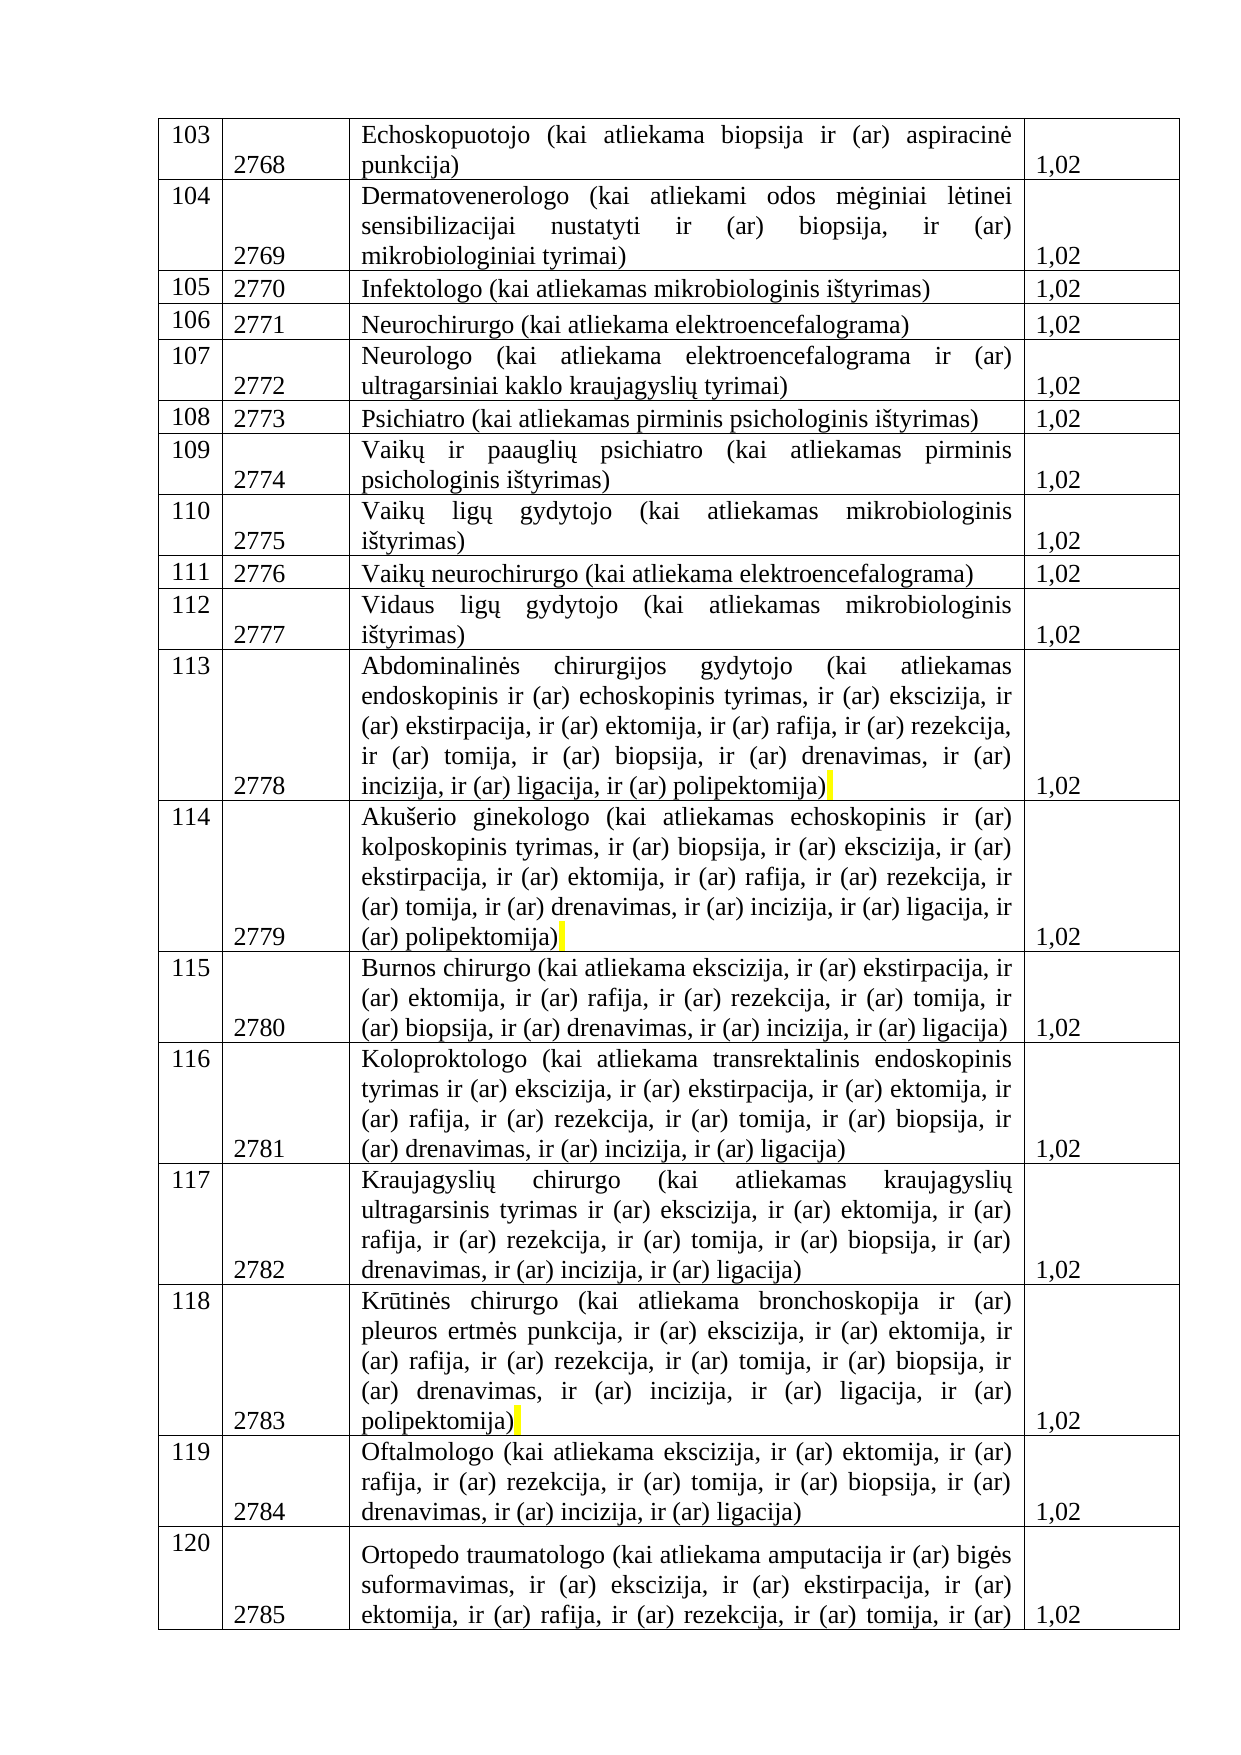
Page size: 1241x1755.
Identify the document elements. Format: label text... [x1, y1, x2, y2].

table_cell 1,02 [1025, 434, 1179, 494]
table_cell 2771 [223, 304, 349, 339]
table_cell 2769 [223, 180, 349, 270]
table_cell 1,02 [1025, 1436, 1179, 1526]
table_cell Abdominalinės chirurgijos gydytojo (kai atliekamas endoskopinis ir (ar) echoskopinis tyrimas, ir (ar) ekscizija, ir (ar) ekstirpacija, ir (ar) ektomija, ir (ar) rafija, ir (ar) rezekcija, ir (ar) tomija, ir (ar) biopsija, ir (ar) drenavimas, ir (ar) incizija, ir (ar) ligacija, ir (ar) polipektomija) [350, 650, 1024, 800]
table_cell 2781 [223, 1043, 349, 1163]
table_cell 114 [159, 801, 222, 951]
table_cell 2777 [223, 589, 349, 649]
table_cell Vaikų neurochirurgo (kai atliekama elektroencefalograma) [350, 556, 1024, 588]
table_cell Oftalmologo (kai atliekama ekscizija, ir (ar) ektomija, ir (ar) rafija, ir (ar) rezekcija, ir (ar) tomija, ir (ar) biopsija, ir (ar) drenavimas, ir (ar) incizija, ir (ar) ligacija) [350, 1436, 1024, 1526]
table_cell 1,02 [1025, 1164, 1179, 1284]
table_cell 1,02 [1025, 495, 1179, 555]
table_cell Vaikų ligų gydytojo (kai atliekamas mikrobiologinis ištyrimas) [350, 495, 1024, 555]
table_cell 2780 [223, 952, 349, 1042]
table_cell 120 [159, 1527, 222, 1629]
table_cell 108 [159, 401, 222, 433]
table_cell 111 [159, 556, 222, 588]
table_cell 2776 [223, 556, 349, 588]
table_cell Kraujagyslių chirurgo (kai atliekamas kraujagyslių ultragarsinis tyrimas ir (ar) ekscizija, ir (ar) ektomija, ir (ar) rafija, ir (ar) rezekcija, ir (ar) tomija, ir (ar) biopsija, ir (ar) drenavimas, ir (ar) incizija, ir (ar) ligacija) [350, 1164, 1024, 1284]
table_cell 1,02 [1025, 1527, 1179, 1629]
table_cell 1,02 [1025, 119, 1179, 179]
table_cell 1,02 [1025, 589, 1179, 649]
table_cell 1,02 [1025, 1285, 1179, 1435]
table_cell 116 [159, 1043, 222, 1163]
table_cell 2779 [223, 801, 349, 951]
table_cell 2782 [223, 1164, 349, 1284]
table_cell 105 [159, 271, 222, 303]
table_cell Burnos chirurgo (kai atliekama ekscizija, ir (ar) ekstirpacija, ir (ar) ektomija, ir (ar) rafija, ir (ar) rezekcija, ir (ar) tomija, ir (ar) biopsija, ir (ar) drenavimas, ir (ar) incizija, ir (ar) ligacija) [350, 952, 1024, 1042]
table_cell 118 [159, 1285, 222, 1435]
table_cell 106 [159, 304, 222, 339]
table_cell 2775 [223, 495, 349, 555]
table_cell 107 [159, 340, 222, 400]
table_cell 113 [159, 650, 222, 800]
table_cell Ortopedo traumatologo (kai atliekama amputacija ir (ar) bigės suformavimas, ir (ar) ekscizija, ir (ar) ekstirpacija, ir (ar) ektomija, ir (ar) rafija, ir (ar) rezekcija, ir (ar) tomija, ir (ar) [350, 1527, 1024, 1629]
table_cell 103 [159, 119, 222, 179]
table_cell Akušerio ginekologo (kai atliekamas echoskopinis ir (ar) kolposkopinis tyrimas, ir (ar) biopsija, ir (ar) ekscizija, ir (ar) ekstirpacija, ir (ar) ektomija, ir (ar) rafija, ir (ar) rezekcija, ir (ar) tomija, ir (ar) drenavimas, ir (ar) incizija, ir (ar) ligacija, ir (ar) polipektomija) [350, 801, 1024, 951]
table_cell 109 [159, 434, 222, 494]
table_cell 1,02 [1025, 401, 1179, 433]
table_cell Neurologo (kai atliekama elektroencefalograma ir (ar) ultragarsiniai kaklo kraujagyslių tyrimai) [350, 340, 1024, 400]
table_cell Infektologo (kai atliekamas mikrobiologinis ištyrimas) [350, 271, 1024, 303]
table_cell Dermatovenerologo (kai atliekami odos mėginiai lėtinei sensibilizacijai nustatyti ir (ar) biopsija, ir (ar) mikrobiologiniai tyrimai) [350, 180, 1024, 270]
table_cell 1,02 [1025, 304, 1179, 339]
table_cell 2772 [223, 340, 349, 400]
table_cell 2768 [223, 119, 349, 179]
table_cell Vaikų ir paauglių psichiatro (kai atliekamas pirminis psichologinis ištyrimas) [350, 434, 1024, 494]
table_cell 1,02 [1025, 952, 1179, 1042]
table_cell 2784 [223, 1436, 349, 1526]
table_cell 1,02 [1025, 180, 1179, 270]
table_cell 1,02 [1025, 801, 1179, 951]
table_cell 1,02 [1025, 556, 1179, 588]
table_cell 2770 [223, 271, 349, 303]
table_cell 2785 [223, 1527, 349, 1629]
table_cell 2774 [223, 434, 349, 494]
table_cell 104 [159, 180, 222, 270]
table_cell 115 [159, 952, 222, 1042]
table_cell Krūtinės chirurgo (kai atliekama bronchoskopija ir (ar) pleuros ertmės punkcija, ir (ar) ekscizija, ir (ar) ektomija, ir (ar) rafija, ir (ar) rezekcija, ir (ar) tomija, ir (ar) biopsija, ir (ar) drenavimas, ir (ar) incizija, ir (ar) ligacija, ir (ar) polipektomija) [350, 1285, 1024, 1435]
table_cell 119 [159, 1436, 222, 1526]
table_cell 2778 [223, 650, 349, 800]
table_cell 1,02 [1025, 340, 1179, 400]
table_cell Koloproktologo (kai atliekama transrektalinis endoskopinis tyrimas ir (ar) ekscizija, ir (ar) ekstirpacija, ir (ar) ektomija, ir (ar) rafija, ir (ar) rezekcija, ir (ar) tomija, ir (ar) biopsija, ir (ar) drenavimas, ir (ar) incizija, ir (ar) ligacija) [350, 1043, 1024, 1163]
table_cell 1,02 [1025, 650, 1179, 800]
table_cell Psichiatro (kai atliekamas pirminis psichologinis ištyrimas) [350, 401, 1024, 433]
table_cell Vidaus ligų gydytojo (kai atliekamas mikrobiologinis ištyrimas) [350, 589, 1024, 649]
table_cell 117 [159, 1164, 222, 1284]
table_cell 1,02 [1025, 271, 1179, 303]
table_cell 110 [159, 495, 222, 555]
table_cell Neurochirurgo (kai atliekama elektroencefalograma) [350, 304, 1024, 339]
table_cell 112 [159, 589, 222, 649]
table_cell Echoskopuotojo (kai atliekama biopsija ir (ar) aspiracinė punkcija) [350, 119, 1024, 179]
table_cell 1,02 [1025, 1043, 1179, 1163]
table_cell 2773 [223, 401, 349, 433]
table_cell 2783 [223, 1285, 349, 1435]
